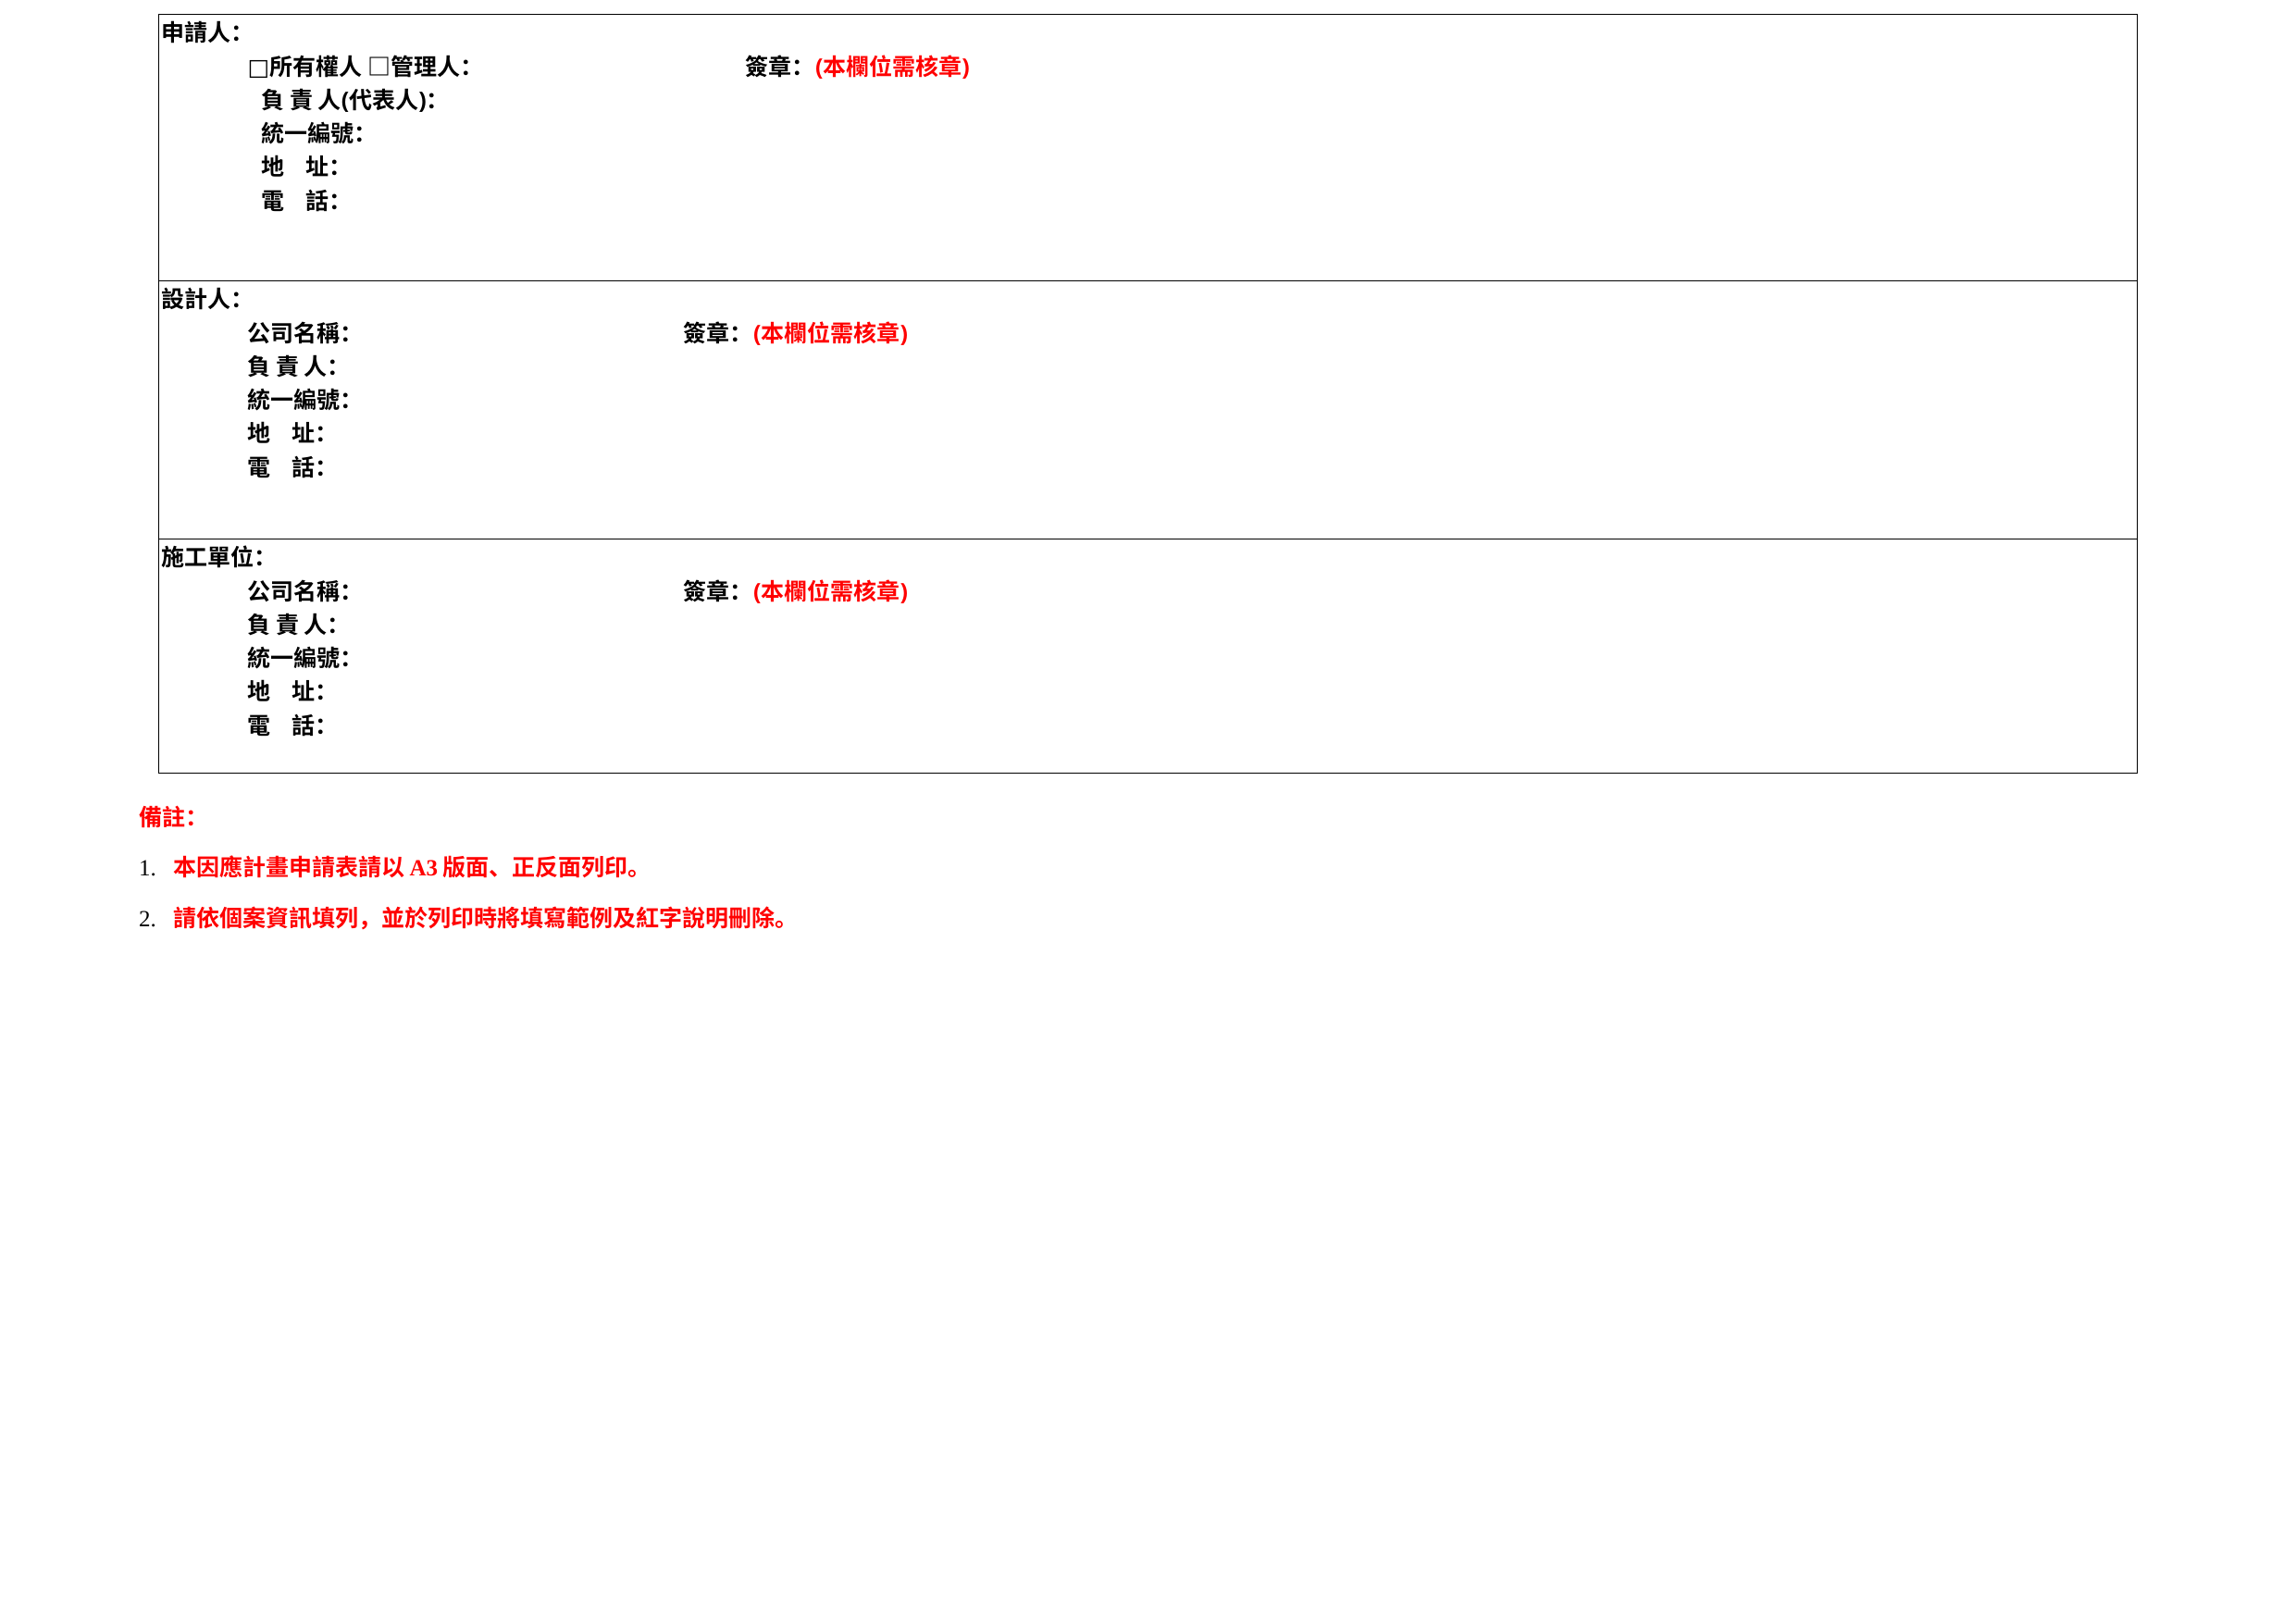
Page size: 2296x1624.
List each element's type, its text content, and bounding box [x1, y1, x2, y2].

list 本因應計畫申請表請以A3版面、正反面列印。 [139, 849, 2157, 883]
table_cell 申請人： □所有權人 □管理人： 簽章：(本欄位需核章) 負 責 人(代表人)： 統一編號： 地 址： 電 話： [159, 15, 2137, 280]
table_cell 設計人： 公司名稱： 簽章：(本欄位需核章) 負 責 人： 統一編號： 地 址： 電 話： [159, 281, 2137, 539]
table_cell 施工單位： 公司名稱： 簽章：(本欄位需核章) 負 責 人： 統一編號： 地 址： 電 話： [159, 539, 2137, 772]
text 備註： [139, 799, 2157, 832]
list 請依個案資訊填列，並於列印時將填寫範例及紅字說明刪除。 [139, 899, 2157, 933]
